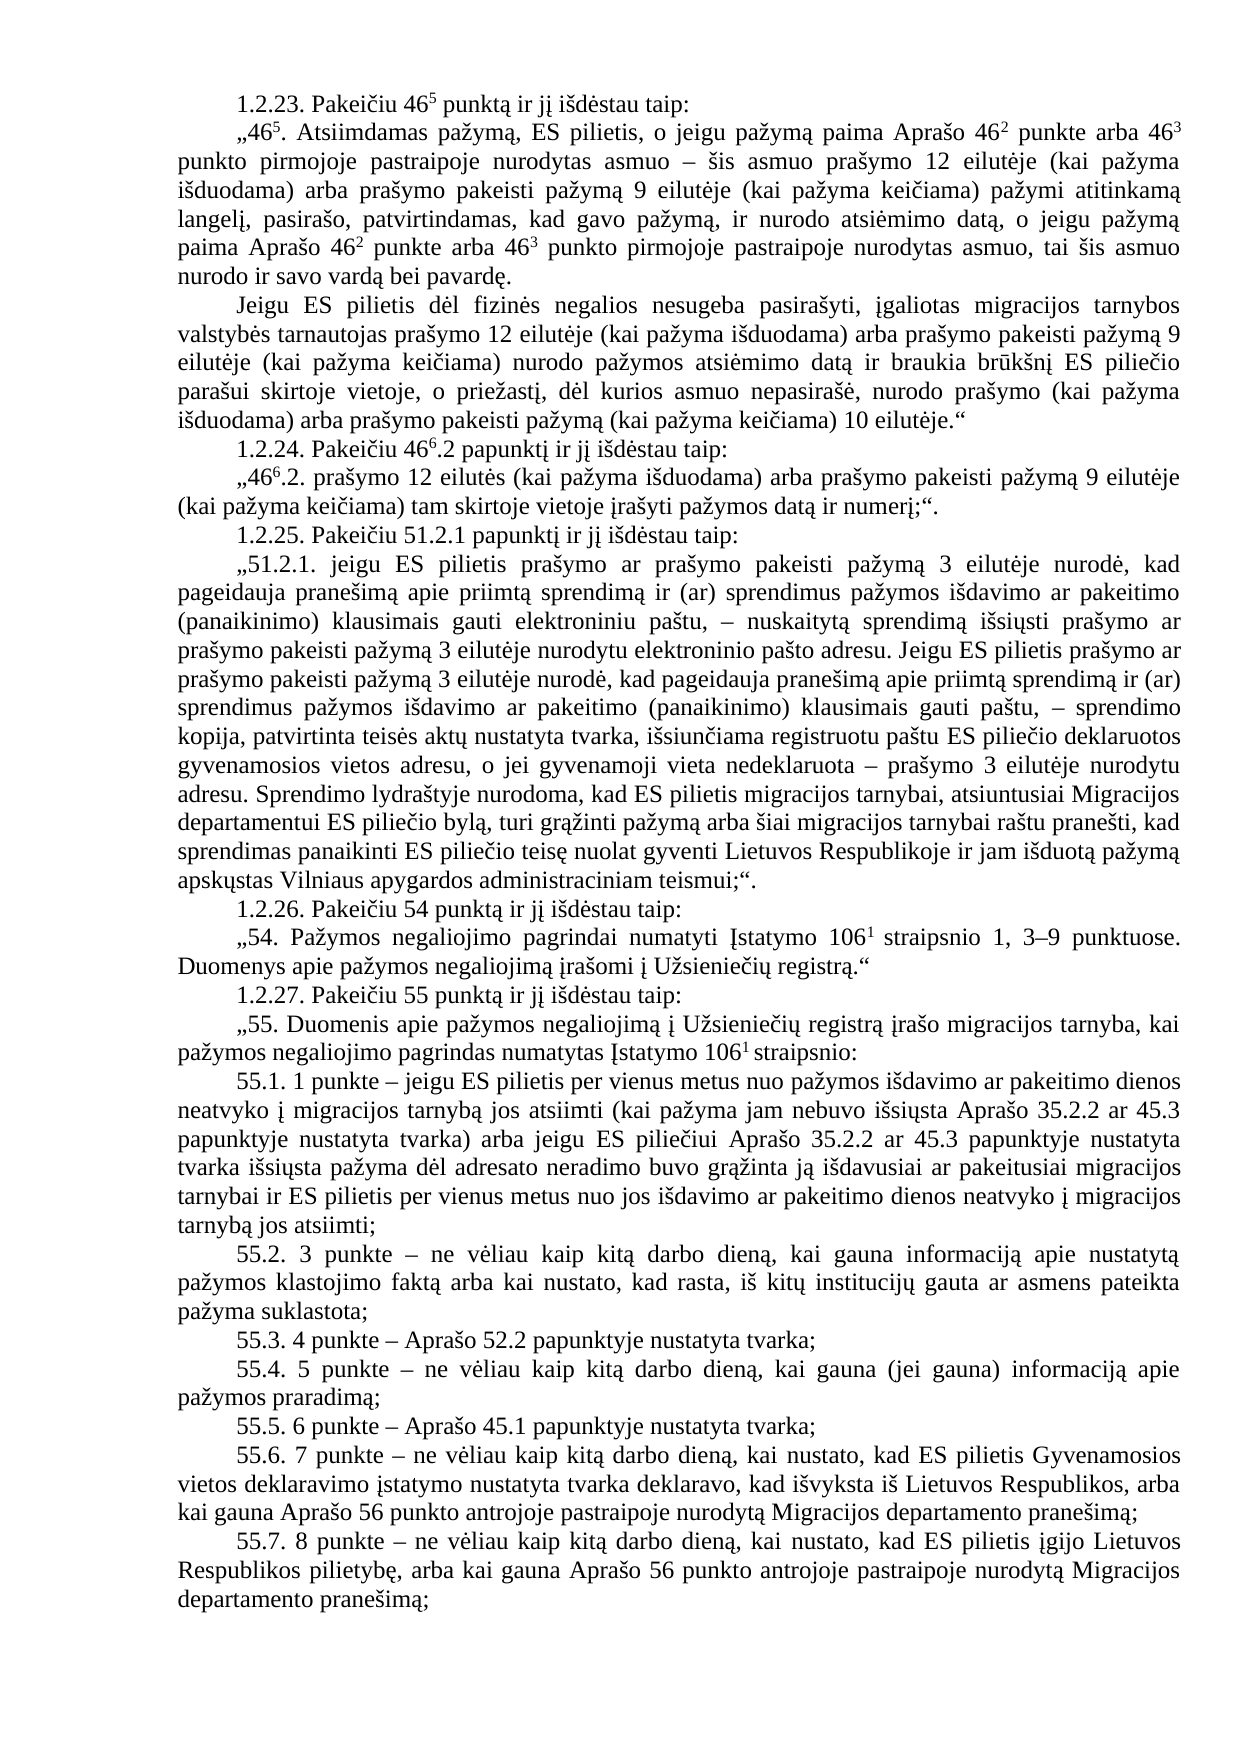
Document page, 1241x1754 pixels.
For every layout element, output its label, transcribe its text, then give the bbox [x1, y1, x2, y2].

text Jeigu ES pilietis dėl fizinės negalios nesugeba pasirašyti, įgaliotas migracijos tarnybos valstybės tarnautojas prašymo 12 eilutėje (kai pažyma išduodama) arba prašymo pakeisti pažymą 9 eilutėje (kai pažyma keičiama) nurodo pažymos atsiėmimo datą ir braukia brūkšnį ES piliečio parašui skirtoje vietoje, o priežastį, dėl kurios asmuo nepasirašė, nurodo prašymo (kai pažyma išduodama) arba prašymo pakeisti pažymą (kai pažyma keičiama) 10 eilutėje.“ [177, 290, 1181, 434]
text „466.2. prašymo 12 eilutės (kai pažyma išduodama) arba prašymo pakeisti pažymą 9 eilutėje (kai pažyma keičiama) tam skirtoje vietoje įrašyti pažymos datą ir numerį;“. [177, 462, 1181, 520]
text 55.3. 4 punkte – Aprašo 52.2 papunktyje nustatyta tvarka; [177, 1325, 1181, 1354]
text „51.2.1. jeigu ES pilietis prašymo ar prašymo pakeisti pažymą 3 eilutėje nurodė, kad pageidauja pranešimą apie priimtą sprendimą ir (ar) sprendimus pažymos išdavimo ar pakeitimo (panaikinimo) klausimais gauti elektroniniu paštu, – nuskaitytą sprendimą išsiųsti prašymo ar prašymo pakeisti pažymą 3 eilutėje nurodytu elektroninio pašto adresu. Jeigu ES pilietis prašymo ar prašymo pakeisti pažymą 3 eilutėje nurodė, kad pageidauja pranešimą apie priimtą sprendimą ir (ar) sprendimus pažymos išdavimo ar pakeitimo (panaikinimo) klausimais gauti paštu, – sprendimo kopija, patvirtinta teisės aktų nustatyta tvarka, išsiunčiama registruotu paštu ES piliečio deklaruotos gyvenamosios vietos adresu, o jei gyvenamoji vieta nedeklaruota – prašymo 3 eilutėje nurodytu adresu. Sprendimo lydraštyje nurodoma, kad ES pilietis migracijos tarnybai, atsiuntusiai Migracijos departamentui ES piliečio bylą, turi grąžinti pažymą arba šiai migracijos tarnybai raštu pranešti, kad sprendimas panaikinti ES piliečio teisę nuolat gyventi Lietuvos Respublikoje ir jam išduotą pažymą apskųstas Vilniaus apygardos administraciniam teismui;“. [177, 549, 1181, 894]
text 55.1. 1 punkte – jeigu ES pilietis per vienus metus nuo pažymos išdavimo ar pakeitimo dienos neatvyko į migracijos tarnybą jos atsiimti (kai pažyma jam nebuvo išsiųsta Aprašo 35.2.2 ar 45.3 papunktyje nustatyta tvarka) arba jeigu ES piliečiui Aprašo 35.2.2 ar 45.3 papunktyje nustatyta tvarka išsiųsta pažyma dėl adresato neradimo buvo grąžinta ją išdavusiai ar pakeitusiai migracijos tarnybai ir ES pilietis per vienus metus nuo jos išdavimo ar pakeitimo dienos neatvyko į migracijos tarnybą jos atsiimti; [177, 1066, 1181, 1239]
text 55.2. 3 punkte – ne vėliau kaip kitą darbo dieną, kai gauna informaciją apie nustatytą pažymos klastojimo faktą arba kai nustato, kad rasta, iš kitų institucijų gauta ar asmens pateikta pažyma suklastota; [177, 1239, 1181, 1325]
text 55.4. 5 punkte – ne vėliau kaip kitą darbo dieną, kai gauna (jei gauna) informaciją apie pažymos praradimą; [177, 1354, 1181, 1411]
text 1.2.25. Pakeičiu 51.2.1 papunktį ir jį išdėstau taip: [177, 520, 1181, 549]
text 1.2.24. Pakeičiu 466.2 papunktį ir jį išdėstau taip: [177, 434, 1181, 462]
text „54. Pažymos negaliojimo pagrindai numatyti Įstatymo 1061 straipsnio 1, 3–9 punktuose. Duomenys apie pažymos negaliojimą įrašomi į Užsieniečių registrą.“ [177, 922, 1181, 980]
text 55.5. 6 punkte – Aprašo 45.1 papunktyje nustatyta tvarka; [177, 1411, 1181, 1440]
text „55. Duomenis apie pažymos negaliojimą į Užsieniečių registrą įrašo migracijos tarnyba, kai pažymos negaliojimo pagrindas numatytas Įstatymo 1061 straipsnio: [177, 1009, 1181, 1066]
text 55.6. 7 punkte – ne vėliau kaip kitą darbo dieną, kai nustato, kad ES pilietis Gyvenamosios vietos deklaravimo įstatymo nustatyta tvarka deklaravo, kad išvyksta iš Lietuvos Respublikos, arba kai gauna Aprašo 56 punkto antrojoje pastraipoje nurodytą Migracijos departamento pranešimą; [177, 1440, 1181, 1526]
text 55.7. 8 punkte – ne vėliau kaip kitą darbo dieną, kai nustato, kad ES pilietis įgijo Lietuvos Respublikos pilietybę, arba kai gauna Aprašo 56 punkto antrojoje pastraipoje nurodytą Migracijos departamento pranešimą; [177, 1526, 1181, 1612]
text 1.2.23. Pakeičiu 465 punktą ir jį išdėstau taip: [177, 89, 1181, 117]
text „465. Atsiimdamas pažymą, ES pilietis, o jeigu pažymą paima Aprašo 462 punkte arba 463 punkto pirmojoje pastraipoje nurodytas asmuo – šis asmuo prašymo 12 eilutėje (kai pažyma išduodama) arba prašymo pakeisti pažymą 9 eilutėje (kai pažyma keičiama) pažymi atitinkamą langelį, pasirašo, patvirtindamas, kad gavo pažymą, ir nurodo atsiėmimo datą, o jeigu pažymą paima Aprašo 462 punkte arba 463 punkto pirmojoje pastraipoje nurodytas asmuo, tai šis asmuo nurodo ir savo vardą bei pavardę. [177, 117, 1181, 290]
text 1.2.27. Pakeičiu 55 punktą ir jį išdėstau taip: [177, 980, 1181, 1009]
text 1.2.26. Pakeičiu 54 punktą ir jį išdėstau taip: [177, 894, 1181, 922]
